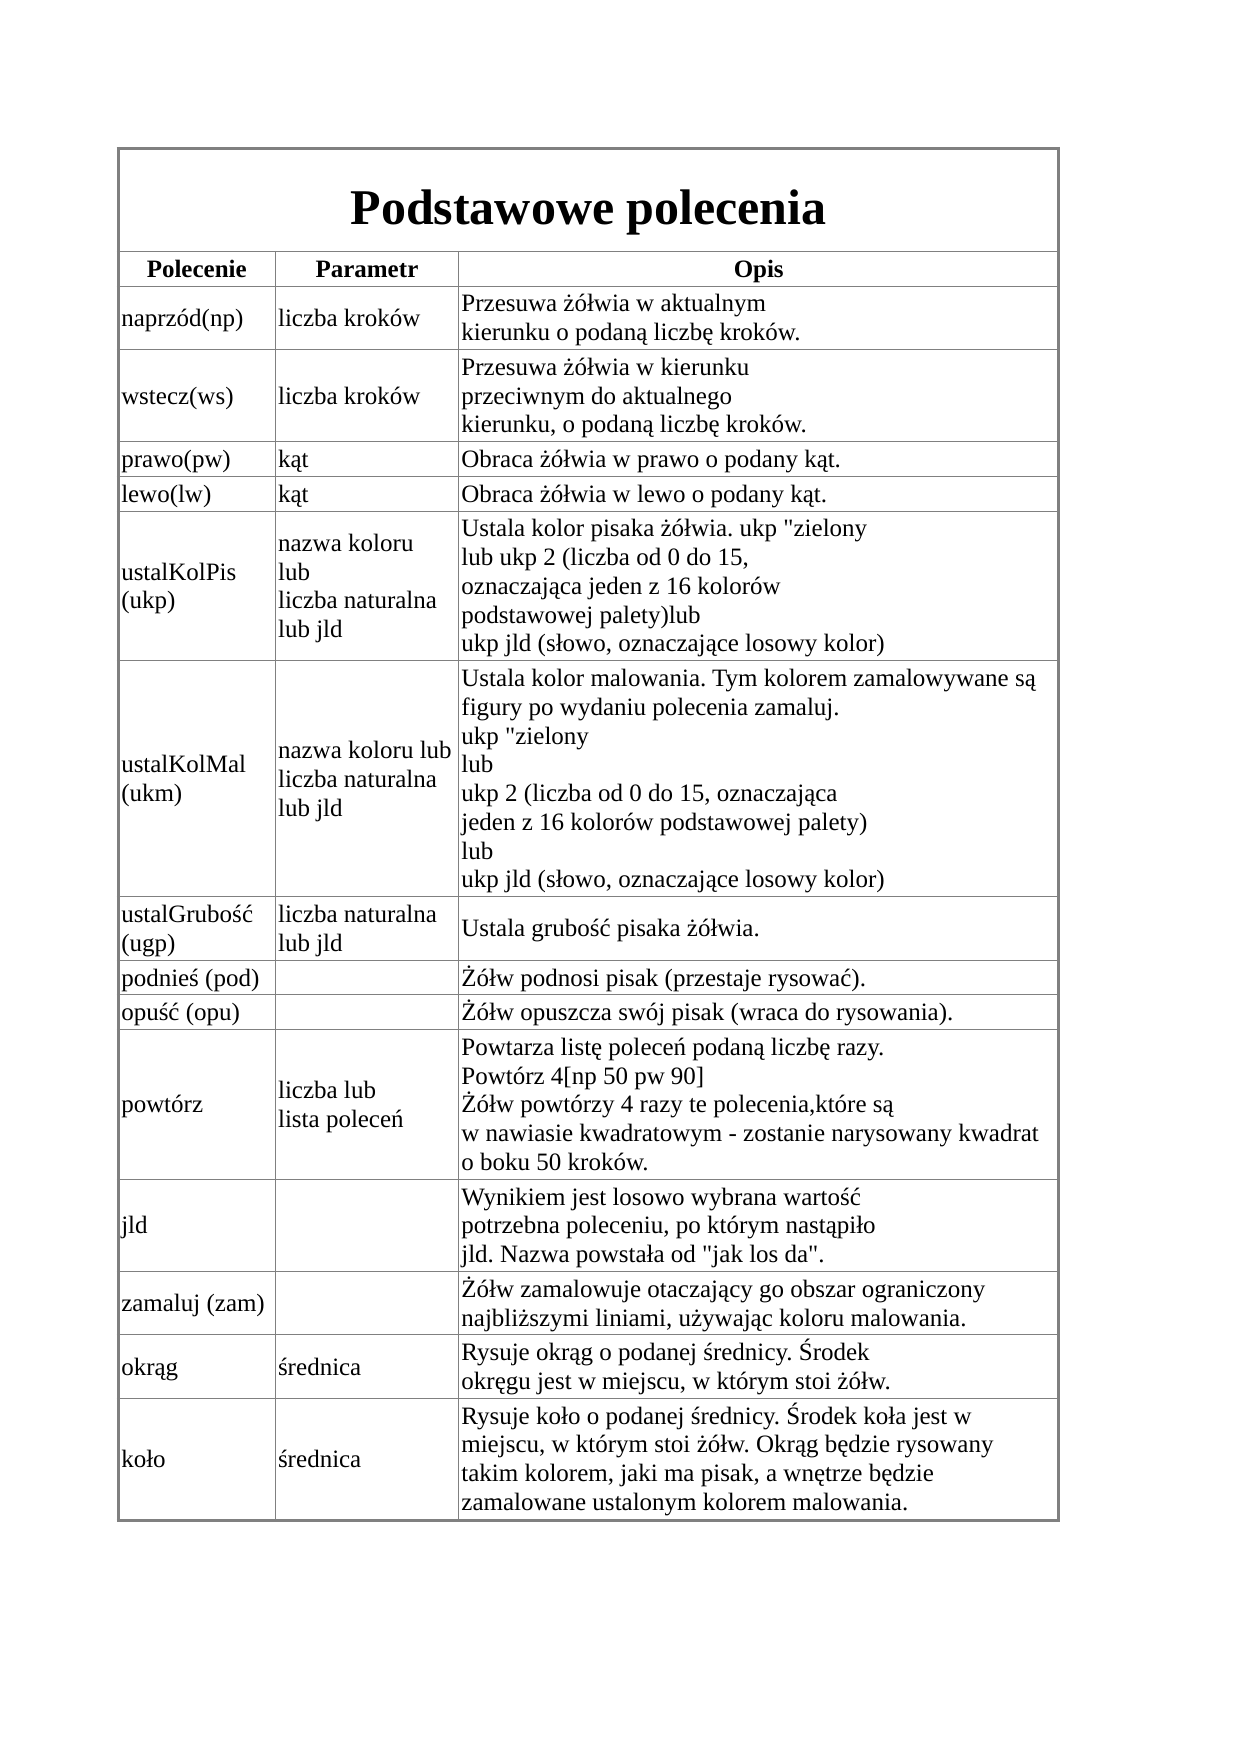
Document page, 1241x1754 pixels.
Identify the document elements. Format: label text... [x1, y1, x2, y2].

table_cell Obraca żółwia w lewo o podany kąt. [459, 477, 1057, 511]
table_cell zamaluj (zam) [120, 1272, 275, 1334]
table_cell okrąg [120, 1335, 275, 1398]
table_header Podstawowe polecenia [120, 150, 1057, 251]
table_cell koło [120, 1399, 275, 1519]
table_cell kąt [276, 442, 458, 476]
table_cell Wynikiem jest losowo wybrana wartość potrzebna poleceniu, po którym nastąpiło jld. Nazwa powstała od "jak los da". [459, 1180, 1057, 1271]
table_cell średnica [276, 1399, 458, 1519]
table_cell Powtarza listę poleceń podaną liczbę razy. Powtórz 4[np 50 pw 90] Żółw powtórzy 4 razy te polecenia,które są w nawiasie kwadratowym - zostanie narysowany kwadrat o boku 50 kroków. [459, 1030, 1057, 1179]
table_cell naprzód(np) [120, 287, 275, 349]
table_cell Rysuje okrąg o podanej średnicy. Środek okręgu jest w miejscu, w którym stoi żółw. [459, 1335, 1057, 1398]
table_cell nazwa koloru lub liczba naturalna lub jld [276, 512, 458, 660]
table_cell Parametr [276, 252, 458, 286]
table_cell Ustala kolor pisaka żółwia. ukp "zielony lub ukp 2 (liczba od 0 do 15, oznaczająca jeden z 16 kolorów podstawowej palety)lub ukp jld (słowo, oznaczające losowy kolor) [459, 512, 1057, 660]
table_cell Żółw opuszcza swój pisak (wraca do rysowania). [459, 995, 1057, 1029]
table_cell średnica [276, 1335, 458, 1398]
table_cell Polecenie [120, 252, 275, 286]
table_cell opuść (opu) [120, 995, 275, 1029]
table_cell ustalKolMal (ukm) [120, 661, 275, 896]
table_cell podnieś (pod) [120, 961, 275, 994]
table_cell Żółw podnosi pisak (przestaje rysować). [459, 961, 1057, 994]
table_cell Żółw zamalowuje otaczający go obszar ograniczony najbliższymi liniami, używając koloru malowania. [459, 1272, 1057, 1334]
table_cell Przesuwa żółwia w aktualnym kierunku o podaną liczbę kroków. [459, 287, 1057, 349]
table_cell [276, 961, 458, 994]
table_cell wstecz(ws) [120, 350, 275, 441]
table_cell Obraca żółwia w prawo o podany kąt. [459, 442, 1057, 476]
table_cell jld [120, 1180, 275, 1271]
table_cell Rysuje koło o podanej średnicy. Środek koła jest w miejscu, w którym stoi żółw. Okrąg będzie rysowany takim kolorem, jaki ma pisak, a wnętrze będzie zamalowane ustalonym kolorem malowania. [459, 1399, 1057, 1519]
table_cell ustalGrubość (ugp) [120, 897, 275, 959]
table_cell [276, 995, 458, 1029]
table_cell kąt [276, 477, 458, 511]
table_cell liczba kroków [276, 350, 458, 441]
table_cell liczba naturalna lub jld [276, 897, 458, 959]
table_cell [276, 1180, 458, 1271]
table_cell Ustala grubość pisaka żółwia. [459, 897, 1057, 959]
table_cell lewo(lw) [120, 477, 275, 511]
table_cell liczba kroków [276, 287, 458, 349]
table_cell [276, 1272, 458, 1334]
table_cell powtórz [120, 1030, 275, 1179]
table_cell liczba lub lista poleceń [276, 1030, 458, 1179]
table_cell nazwa koloru lub liczba naturalna lub jld [276, 661, 458, 896]
table_cell Ustala kolor malowania. Tym kolorem zamalowywane są figury po wydaniu polecenia zamaluj. ukp "zielony lub ukp 2 (liczba od 0 do 15, oznaczająca jeden z 16 kolorów podstawowej palety) lub ukp jld (słowo, oznaczające losowy kolor) [459, 661, 1057, 896]
table_cell Opis [459, 252, 1057, 286]
table_cell prawo(pw) [120, 442, 275, 476]
table_cell ustalKolPis (ukp) [120, 512, 275, 660]
table_cell Przesuwa żółwia w kierunku przeciwnym do aktualnego kierunku, o podaną liczbę kroków. [459, 350, 1057, 441]
